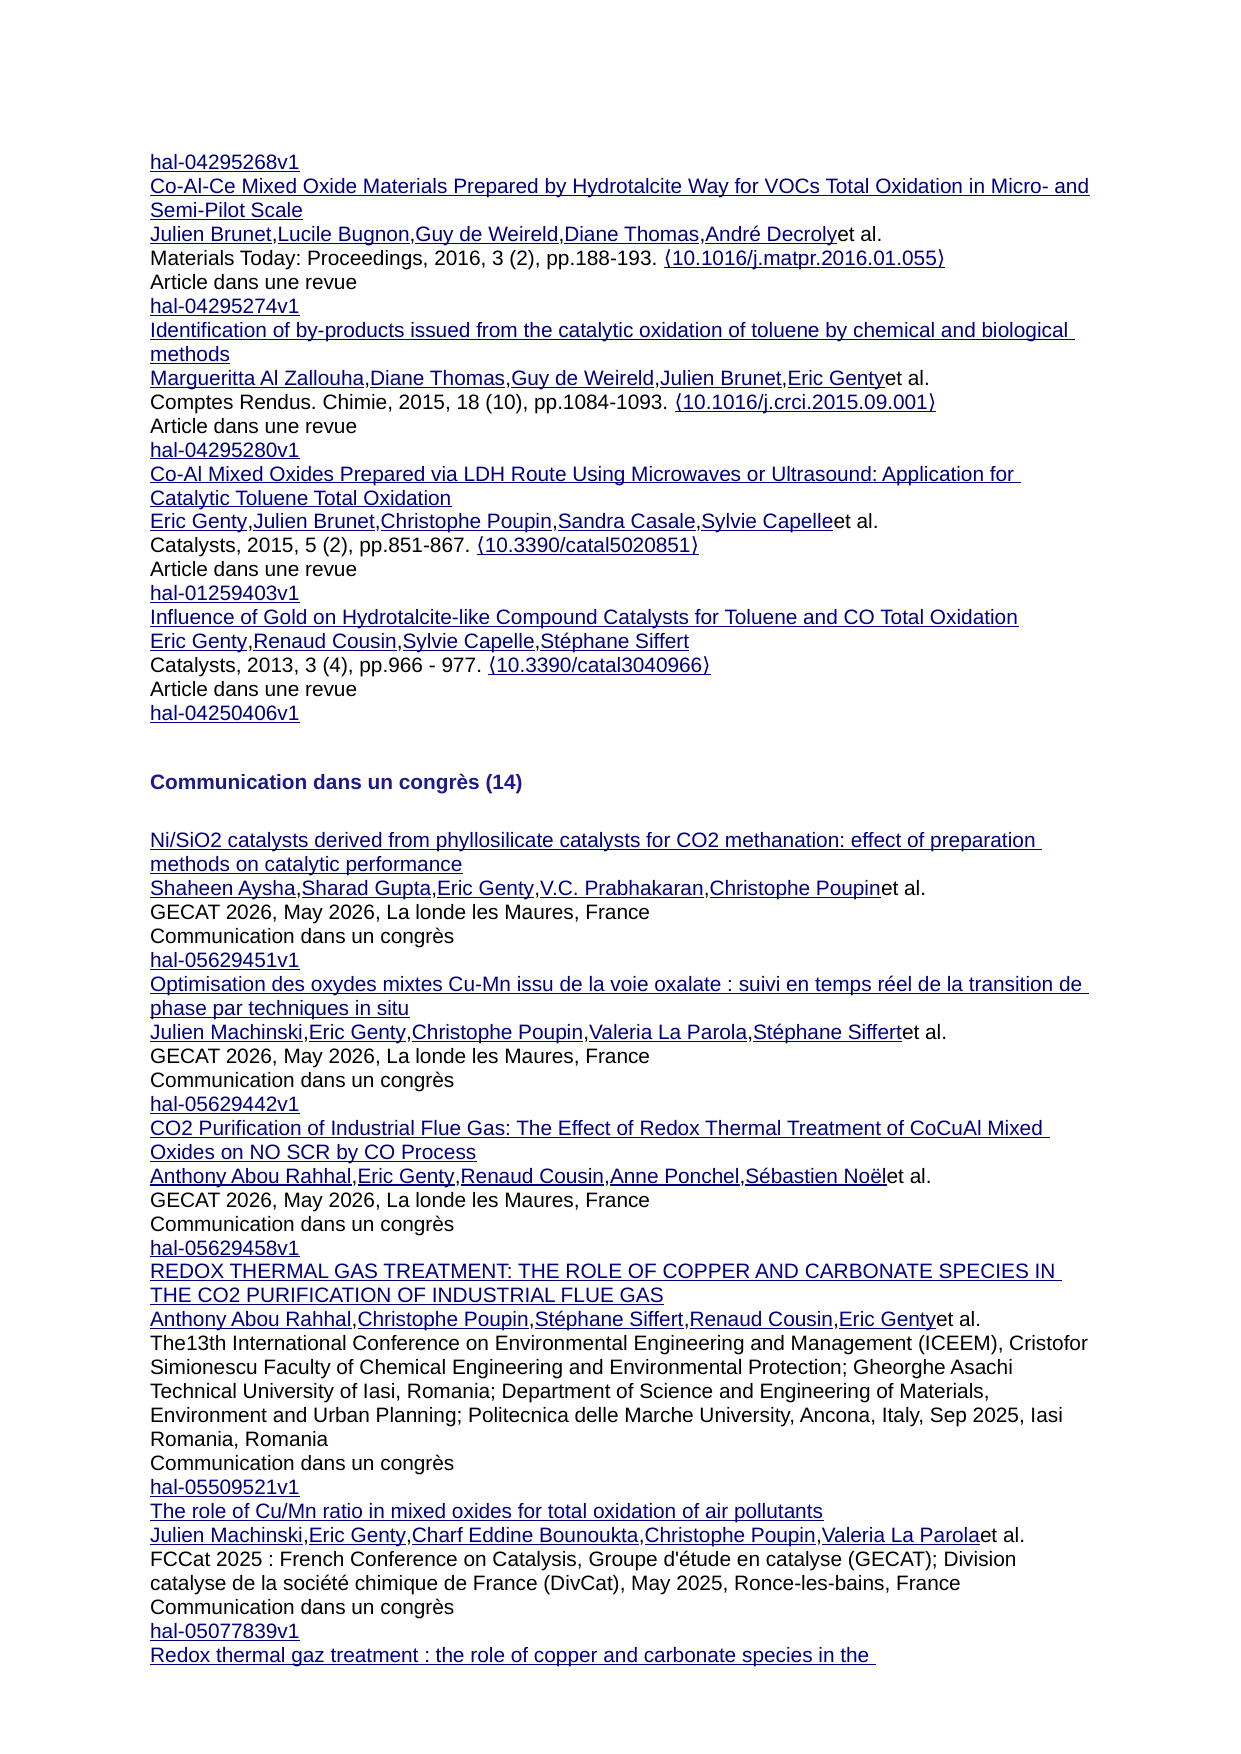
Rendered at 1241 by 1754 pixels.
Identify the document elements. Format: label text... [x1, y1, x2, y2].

table_cell REDOX THERMAL GAS TREATMENT: THE ROLE OF COPPER AND CARBONATE SPECIES IN THE CO2 PURIFICATION OF INDUSTRIAL FLUE GAS Anthony Abou Rahhal,Christophe Poupin,Stéphane Siffert,Renaud Cousin,Eric Gentyet al. The13th International Conference on Environmental Engineering and Management (ICEEM), Cristofor Simionescu Faculty of Chemical Engineering and Environmental Protection; Gheorghe Asachi Technical University of Iasi, Romania; Department of Science and Engineering of Materials, Environment and Urban Planning; Politecnica delle Marche University, Ancona, Italy, Sep 2025, Iasi Romania, Romania Communication dans un congrès hal-05509521v1 [150, 1259, 1090, 1499]
table_cell Identification of by-products issued from the catalytic oxidation of toluene by chemical and biological methods Margueritta Al Zallouha,Diane Thomas,Guy de Weireld,Julien Brunet,Eric Gentyet al. Comptes Rendus. Chimie, 2015, 18 (10), pp.1084-1093. ⟨10.1016/j.crci.2015.09.001⟩ Article dans une revue hal-04295280v1 [150, 318, 1090, 461]
table_cell Co-Al-Ce Mixed Oxide Materials Prepared by Hydrotalcite Way for VOCs Total Oxidation in Micro- and [150, 174, 1090, 195]
table_cell Optimisation des oxydes mixtes Cu-Mn issu de la voie oxalate : suivi en temps réel de la transition de phase par techniques in situ Julien Machinski,Eric Genty,Christophe Poupin,Valeria La Parola,Stéphane Siffertet al. GECAT 2026, May 2026, La londe les Maures, France Communication dans un congrès hal-05629442v1 [150, 972, 1090, 1116]
table_cell CO2 Purification of Industrial Flue Gas: The Effect of Redox Thermal Treatment of CoCuAl Mixed Oxides on NO SCR by CO Process Anthony Abou Rahhal,Eric Genty,Renaud Cousin,Anne Ponchel,Sébastien Noëlet al. GECAT 2026, May 2026, La londe les Maures, France Communication dans un congrès hal-05629458v1 [150, 1116, 1090, 1259]
table_cell Co-Al Mixed Oxides Prepared via LDH Route Using Microwaves or Ultrasound: Application for Catalytic Toluene Total Oxidation Eric Genty,Julien Brunet,Christophe Poupin,Sandra Casale,Sylvie Capelleet al. Catalysts, 2015, 5 (2), pp.851-867. ⟨10.3390/catal5020851⟩ Article dans une revue hal-01259403v1 [150, 461, 1090, 605]
table_cell hal-04295268v1 [150, 150, 1090, 174]
subtitle Communication dans un congrès (14) [150, 770, 1090, 794]
table_cell Semi-Pilot Scale Julien Brunet,Lucile Bugnon,Guy de Weireld,Diane Thomas,André Decrolyet al. Materials Today: Proceedings, 2016, 3 (2), pp.188-193. ⟨10.1016/j.matpr.2016.01.055⟩ Article dans une revue hal-04295274v1 [150, 196, 1090, 318]
table_cell Redox thermal gaz treatment : the role of copper and carbonate species in the [150, 1643, 1090, 1667]
table_header Ni/SiO2 catalysts derived from phyllosilicate catalysts for CO2 methanation: effect of preparation methods on catalytic performance Shaheen Aysha,Sharad Gupta,Eric Genty,V.C. Prabhakaran,Christophe Poupinet al. GECAT 2026, May 2026, La londe les Maures, France Communication dans un congrès hal-05629451v1 [150, 828, 1090, 972]
table_cell The role of Cu/Mn ratio in mixed oxides for total oxidation of air pollutants Julien Machinski,Eric Genty,Charf Eddine Bounoukta,Christophe Poupin,Valeria La Parolaet al. FCCat 2025 : French Conference on Catalysis, Groupe d'étude en catalyse (GECAT); Division catalyse de la société chimique de France (DivCat), May 2025, Ronce-les-bains, France Communication dans un congrès hal-05077839v1 [150, 1499, 1090, 1643]
table_cell Influence of Gold on Hydrotalcite-like Compound Catalysts for Toluene and CO Total Oxidation Eric Genty,Renaud Cousin,Sylvie Capelle,Stéphane Siffert Catalysts, 2013, 3 (4), pp.966 - 977. ⟨10.3390/catal3040966⟩ Article dans une revue hal-04250406v1 [150, 605, 1090, 725]
